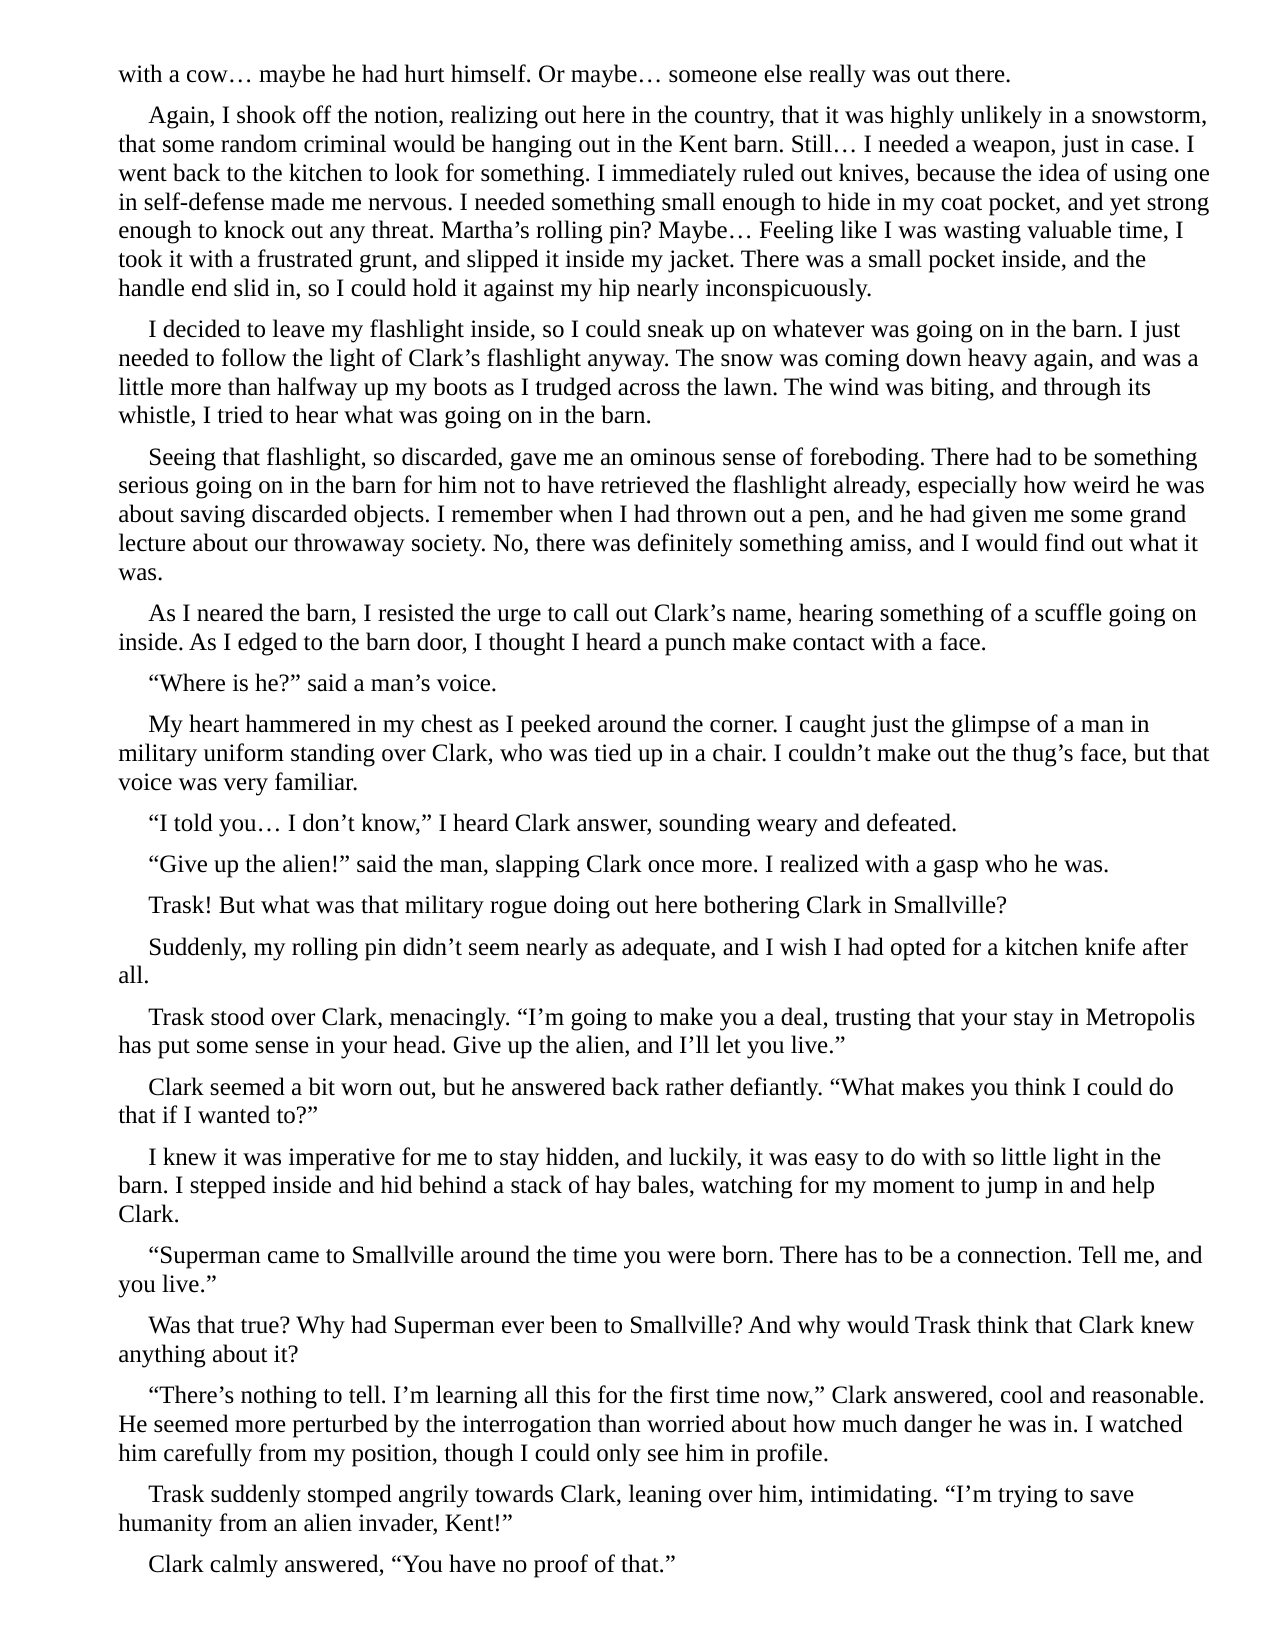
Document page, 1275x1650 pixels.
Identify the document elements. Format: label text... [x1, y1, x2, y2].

text “I told you… I don’t know,” I heard Clark answer, sounding weary and defeated. [118, 808, 1216, 837]
text Trask suddenly stomped angrily towards Clark, leaning over him, intimidating. “I’m trying to save humanity from an alien invader, Kent!” [118, 1479, 1216, 1537]
text I knew it was imperative for me to stay hidden, and luckily, it was easy to do with so little light in the barn. I stepped inside and hid behind a stack of hay bales, watching for my moment to jump in and help Clark. [118, 1142, 1216, 1228]
text Trask stood over Clark, menacingly. “I’m going to make you a deal, trusting that your stay in Metropolis has put some sense in your head. Give up the alien, and I’ll let you live.” [118, 1002, 1216, 1059]
text As I neared the barn, I resisted the urge to call out Clark’s name, hearing something of a scuffle going on inside. As I edged to the barn door, I thought I heard a punch make contact with a face. [118, 598, 1216, 655]
text with a cow… maybe he had hurt himself. Or maybe… someone else really was out there. [118, 59, 1216, 88]
text My heart hammered in my chest as I peeked around the corner. I caught just the glimpse of a man in military uniform standing over Clark, who was tied up in a chair. I couldn’t make out the thug’s face, but that voice was very familiar. [118, 709, 1216, 795]
text Trask! But what was that military rogue doing out here bothering Clark in Smallville? [118, 890, 1216, 919]
text I decided to leave my flashlight inside, so I could sneak up on whatever was going on in the barn. I just needed to follow the light of Clark’s flashlight anyway. The snow was coming down heavy again, and was a little more than halfway up my boots as I trudged across the lawn. The wind was biting, and through its whistle, I tried to hear what was going on in the barn. [118, 314, 1216, 429]
text Clark calmly answered, “You have no proof of that.” [118, 1549, 1216, 1578]
text Clark seemed a bit worn out, but he answered back rather defiantly. “What makes you think I could do that if I wanted to?” [118, 1072, 1216, 1129]
text Seeing that flashlight, so discarded, gave me an ominous sense of foreboding. There had to be something serious going on in the barn for him not to have retrieved the flashlight already, especially how weird he was about saving discarded objects. I remember when I had thrown out a pen, and he had given me some grand lecture about our throwaway society. No, there was definitely something amiss, and I would find out what it was. [118, 442, 1216, 585]
text “Superman came to Smallville around the time you were born. There has to be a connection. Tell me, and you live.” [118, 1240, 1216, 1298]
text Was that true? Why had Superman ever been to Smallville? And why would Trask think that Clark knew anything about it? [118, 1310, 1216, 1368]
text Again, I shook off the notion, realizing out here in the country, that it was highly unlikely in a snowstorm, that some random criminal would be hanging out in the Kent barn. Still… I needed a weapon, just in case. I went back to the kitchen to look for something. I immediately ruled out knives, because the idea of using one in self-defense made me nervous. I needed something small enough to hide in my coat pocket, and yet strong enough to knock out any threat. Martha’s rolling pin? Maybe… Feeling like I was wasting valuable time, I took it with a frustrated grunt, and slipped it inside my jacket. There was a small pocket inside, and the handle end slid in, so I could hold it against my hip nearly inconspicuously. [118, 100, 1216, 302]
text “There’s nothing to tell. I’m learning all this for the first time now,” Clark answered, cool and reasonable. He seemed more perturbed by the interrogation than worried about how much danger he was in. I watched him carefully from my position, though I could only see him in profile. [118, 1380, 1216, 1467]
text Suddenly, my rolling pin didn’t seem nearly as adequate, and I wish I had opted for a kitchen knife after all. [118, 932, 1216, 989]
text “Give up the alien!” said the man, slapping Clark once more. I realized with a gasp who he was. [118, 849, 1216, 878]
text “Where is he?” said a man’s voice. [118, 668, 1216, 697]
